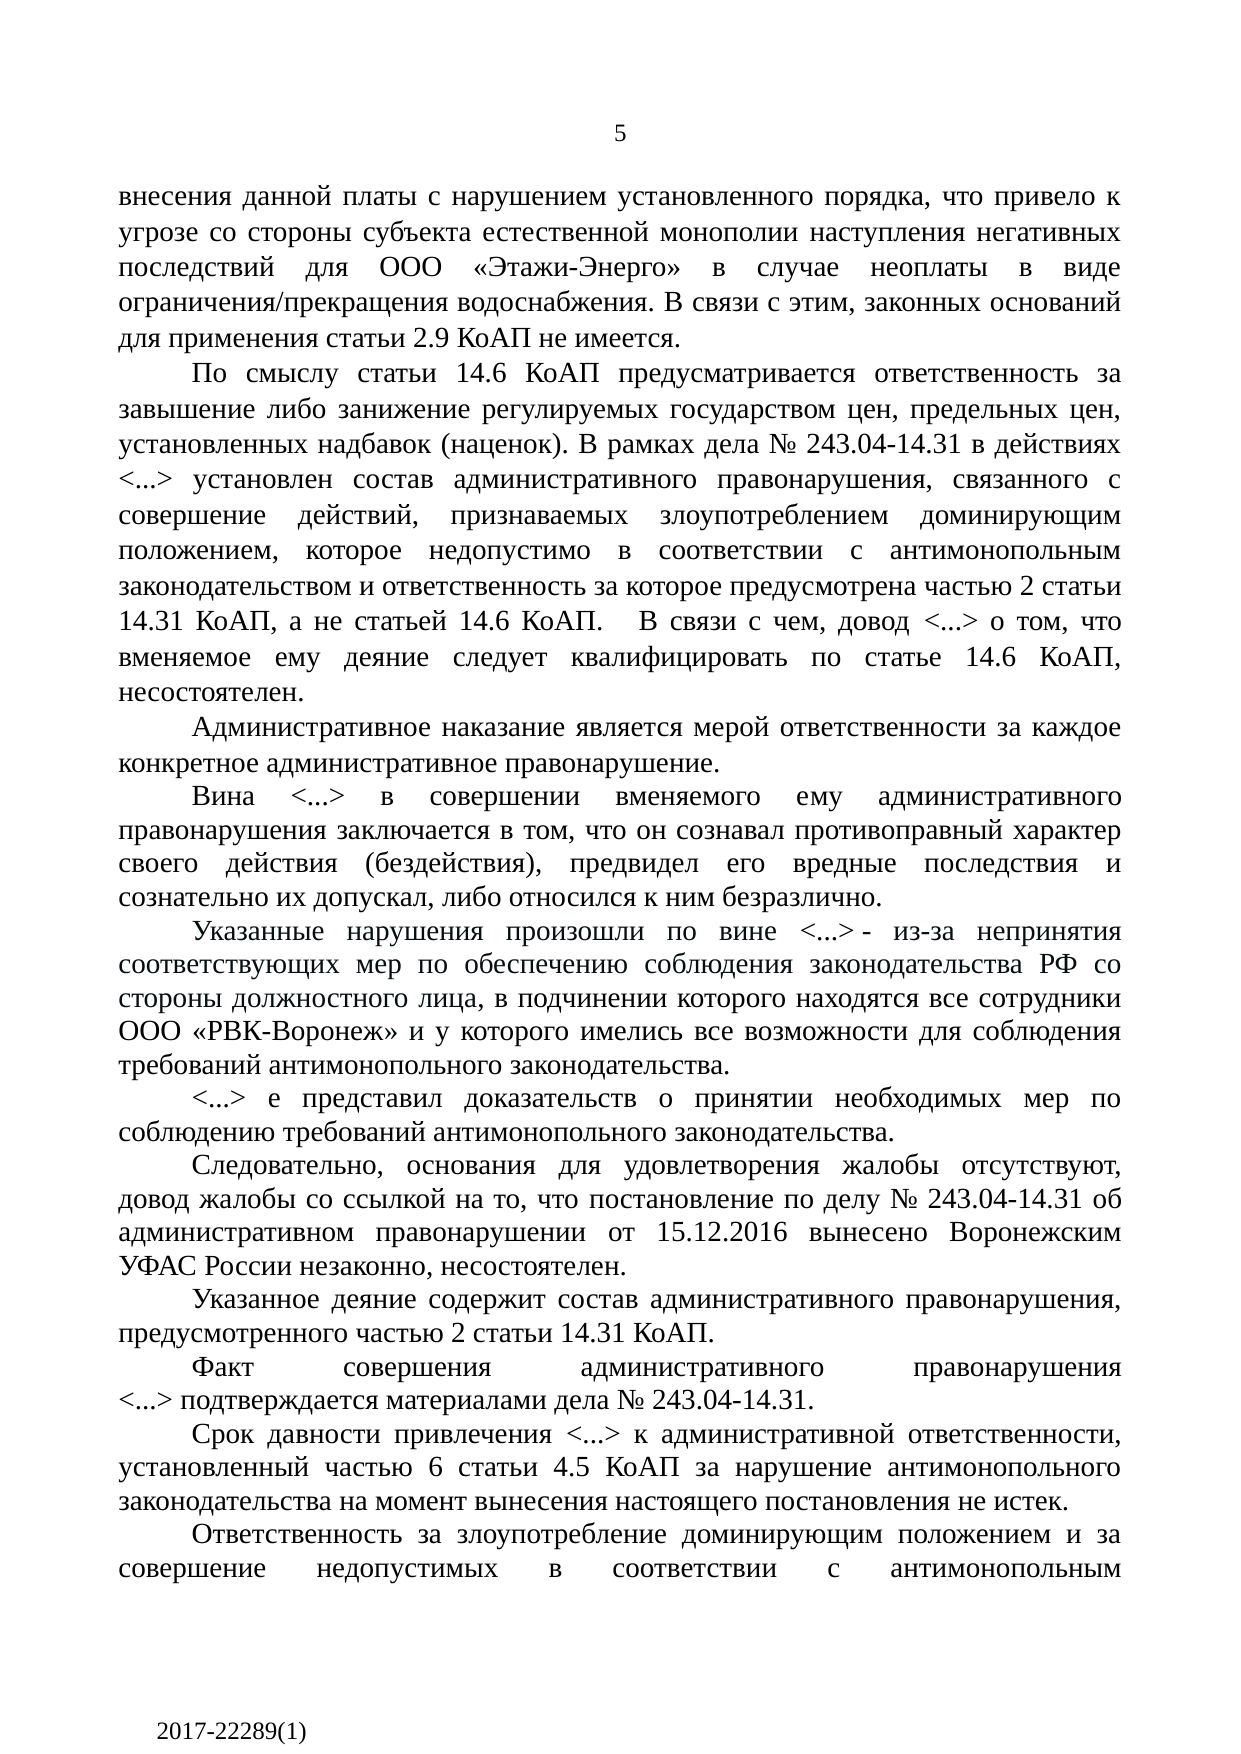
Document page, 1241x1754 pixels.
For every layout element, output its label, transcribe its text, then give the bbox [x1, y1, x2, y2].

text <...> е представил доказательств о принятии необходимых мер по соблюдению требований антимонопольного законодательства. [118, 1080, 1122, 1147]
text Указанное деяние содержит состав административного правонарушения, предусмотренного частью 2 статьи 14.31 КоАП. [118, 1282, 1122, 1349]
text Указанные нарушения произошли по вине <...> - из-за непринятия соответствующих мер по обеспечению соблюдения законодательства РФ со стороны должностного лица, в подчинении которого находятся все сотрудники ООО «РВК-Воронеж» и у которого имелись все возможности для соблюдения требований антимонопольного законодательства. [118, 913, 1122, 1080]
text Следовательно, основания для удовлетворения жалобы отсутствуют, довод жалобы со ссылкой на то, что постановление по делу № 243.04-14.31 об административном правонарушении от 15.12.2016 вынесено Воронежским УФАС России незаконно, несостоятелен. [118, 1147, 1122, 1282]
text Административное наказание является мерой ответственности за каждое конкретное административное правонарушение. [118, 708, 1122, 778]
text Ответственность за злоупотребление доминирующим положением и за совершение недопустимых в соответствии с антимонопольным [118, 1516, 1122, 1583]
text Срок давности привлечения <...> к административной ответственности, установленный частью 6 статьи 4.5 КоАП за нарушение антимонопольного законодательства на момент вынесения настоящего постановления не истек. [118, 1416, 1122, 1516]
text Факт совершения административного правонарушения <...> подтверждается материалами дела № 243.04-14.31. [118, 1349, 1122, 1416]
text По смыслу статьи 14.6 КоАП предусматривается ответственность за завышение либо занижение регулируемых государством цен, предельных цен, установленных надбавок (наценок). В рамках дела № 243.04-14.31 в действиях <...> установлен состав административного правонарушения, связанного с совершение действий, признаваемых злоупотреблением доминирующим положением, которое недопустимо в соответствии с антимонопольным законодательством и ответственность за которое предусмотрена частью 2 статьи 14.31 КоАП, а не статьей 14.6 КоАП. В связи с чем, довод <...> о том, что вменяемое ему деяние следует квалифицировать по статье 14.6 КоАП, несостоятелен. [118, 353, 1122, 708]
text внесения данной платы с нарушением установленного порядка, что привело к угрозе со стороны субъекта естественной монополии наступления негативных последствий для ООО «Этажи-Энерго» в случае неоплаты в виде ограничения/прекращения водоснабжения. В связи с этим, законных оснований для применения статьи 2.9 КоАП не имеется. [118, 176, 1122, 353]
text Вина <...> в совершении вменяемого ему административного правонарушения заключается в том, что он сознавал противоправный характер своего действия (бездействия), предвидел его вредные последствия и сознательно их допускал, либо относился к ним безразлично. [118, 778, 1122, 913]
